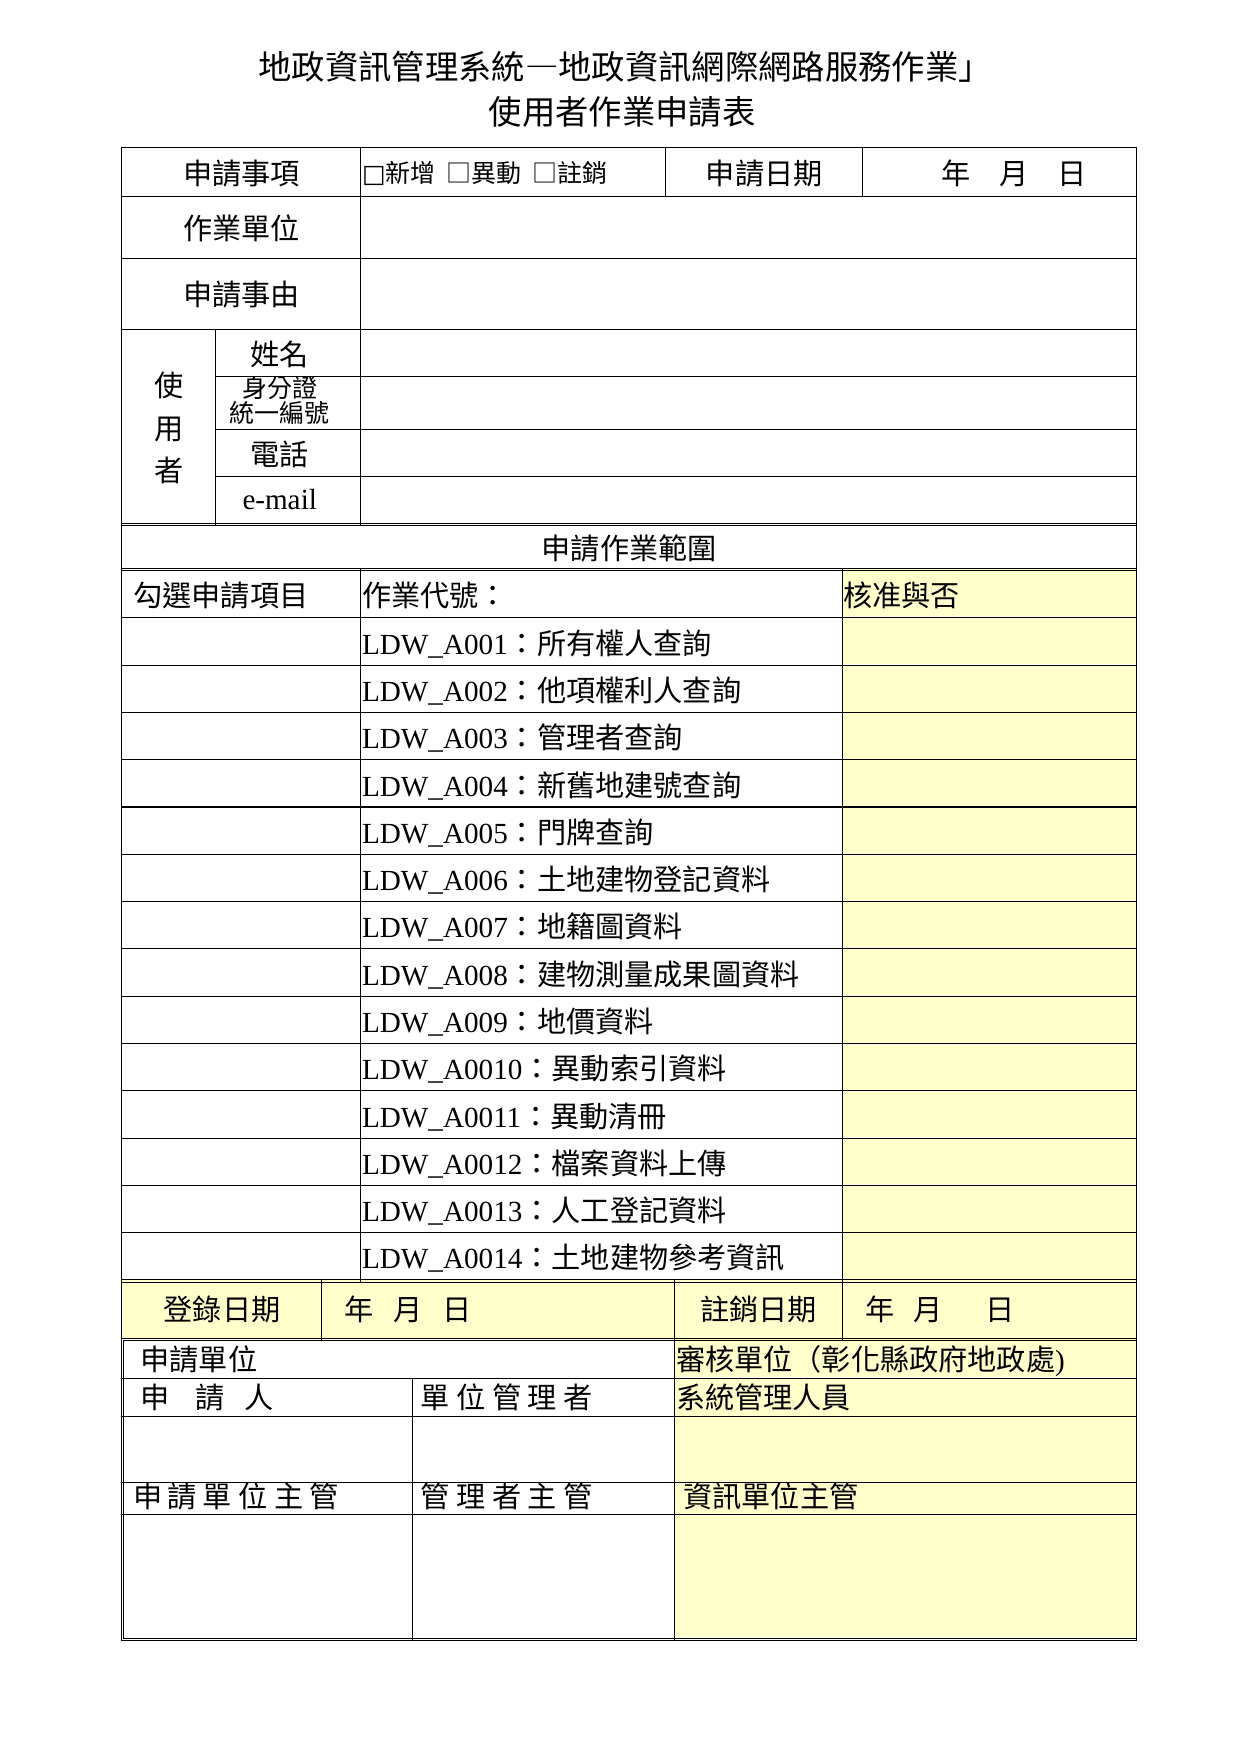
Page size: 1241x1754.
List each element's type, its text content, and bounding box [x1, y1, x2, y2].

table_cell [122, 618, 360, 664]
table_cell 申請事由 [122, 259, 360, 329]
table_cell 登錄日期 [122, 1283, 321, 1338]
table_cell 核准與否 [843, 571, 1136, 617]
table_cell [361, 377, 1136, 428]
table_cell 資訊單位主管 [675, 1483, 1136, 1514]
table_cell [361, 430, 1136, 476]
table_cell 電話 [216, 430, 360, 476]
table_cell [122, 855, 360, 901]
table_cell 身分證 統一編號 [216, 377, 360, 428]
text 地政資訊管理系統—地政資訊網際網路服務作業」 [18, 55, 1231, 86]
table_cell [843, 1186, 1136, 1232]
table_cell [843, 1044, 1136, 1090]
table_cell [361, 259, 1136, 329]
table_cell [843, 1091, 1136, 1137]
table_cell 勾選申請項目 [122, 571, 360, 617]
table_header 申請日期 [666, 148, 862, 196]
table_cell [413, 1515, 674, 1637]
table_cell LDW_A003：管理者查詢 [361, 713, 842, 759]
table_cell [843, 997, 1136, 1043]
table_cell 申請單位 [124, 1341, 674, 1377]
table_cell e-mail [216, 477, 360, 523]
table_cell [843, 902, 1136, 948]
table_cell [361, 330, 1136, 376]
table_cell 系統管理人員 [675, 1379, 1136, 1416]
table_cell 申請作業範圍 [122, 526, 1136, 568]
table_cell LDW_A008：建物測量成果圖資料 [361, 949, 842, 996]
table_cell 單 位 管 理 者 [413, 1379, 674, 1416]
table_cell 年 月 日 [843, 1283, 1136, 1338]
table_cell 申 請 單 位 主 管 [124, 1483, 412, 1514]
table_cell LDW_A0013：人工登記資料 [361, 1186, 842, 1232]
table_cell 註銷日期 [675, 1283, 842, 1338]
table_cell LDW_A005：門牌查詢 [361, 808, 842, 854]
table_cell [122, 1139, 360, 1185]
table_cell [361, 197, 1136, 258]
table_cell [124, 1417, 412, 1482]
table_cell LDW_A001：所有權人查詢 [361, 618, 842, 664]
table_cell [122, 808, 360, 854]
table_cell 審核單位（彰化縣政府地政處) [675, 1341, 1136, 1377]
table_cell [843, 666, 1136, 712]
table_cell [122, 997, 360, 1043]
table_cell 管 理 者 主 管 [413, 1483, 674, 1514]
table_cell [122, 1044, 360, 1090]
table_cell 年 月 日 [322, 1283, 674, 1338]
table_cell [675, 1515, 1136, 1637]
table_cell [675, 1417, 1136, 1482]
table_cell LDW_A006：土地建物登記資料 [361, 855, 842, 901]
table_cell 使用者 [122, 330, 215, 523]
table_cell [122, 713, 360, 759]
table_cell [122, 1233, 360, 1279]
table_cell [124, 1515, 412, 1637]
table_cell [122, 902, 360, 948]
table_cell LDW_A002：他項權利人查詢 [361, 666, 842, 712]
table_cell [843, 949, 1136, 996]
table_cell [413, 1417, 674, 1482]
table_header 年 月 日 [863, 148, 1136, 196]
table_cell [122, 666, 360, 712]
table_cell [843, 855, 1136, 901]
table_cell LDW_A0012：檔案資料上傳 [361, 1139, 842, 1185]
table_cell [843, 618, 1136, 664]
table_cell [122, 1091, 360, 1137]
table_cell [843, 1233, 1136, 1279]
table_cell [843, 808, 1136, 854]
table_cell [843, 713, 1136, 759]
table_cell [843, 1139, 1136, 1185]
table_cell 姓名 [216, 330, 360, 376]
table_header 申請事項 [122, 148, 360, 196]
table_cell LDW_A004：新舊地建號查詢 [361, 760, 842, 806]
table_cell LDW_A0014：土地建物參考資訊 [361, 1233, 842, 1279]
table_cell 申 請 人 [124, 1379, 412, 1416]
table_cell [843, 760, 1136, 806]
text 使用者作業申請表 [76, 86, 1168, 134]
table_cell 作業代號： [361, 571, 842, 617]
table_cell [122, 1186, 360, 1232]
table_cell LDW_A0011：異動清冊 [361, 1091, 842, 1137]
table_cell 作業單位 [122, 197, 360, 258]
table_cell LDW_A007：地籍圖資料 [361, 902, 842, 948]
table_cell LDW_A0010：異動索引資料 [361, 1044, 842, 1090]
table_cell [361, 477, 1136, 523]
table_cell LDW_A009：地價資料 [361, 997, 842, 1043]
table_cell [122, 949, 360, 996]
table_cell [122, 760, 360, 806]
table_header □新增 □異動 □註銷 [361, 148, 665, 196]
